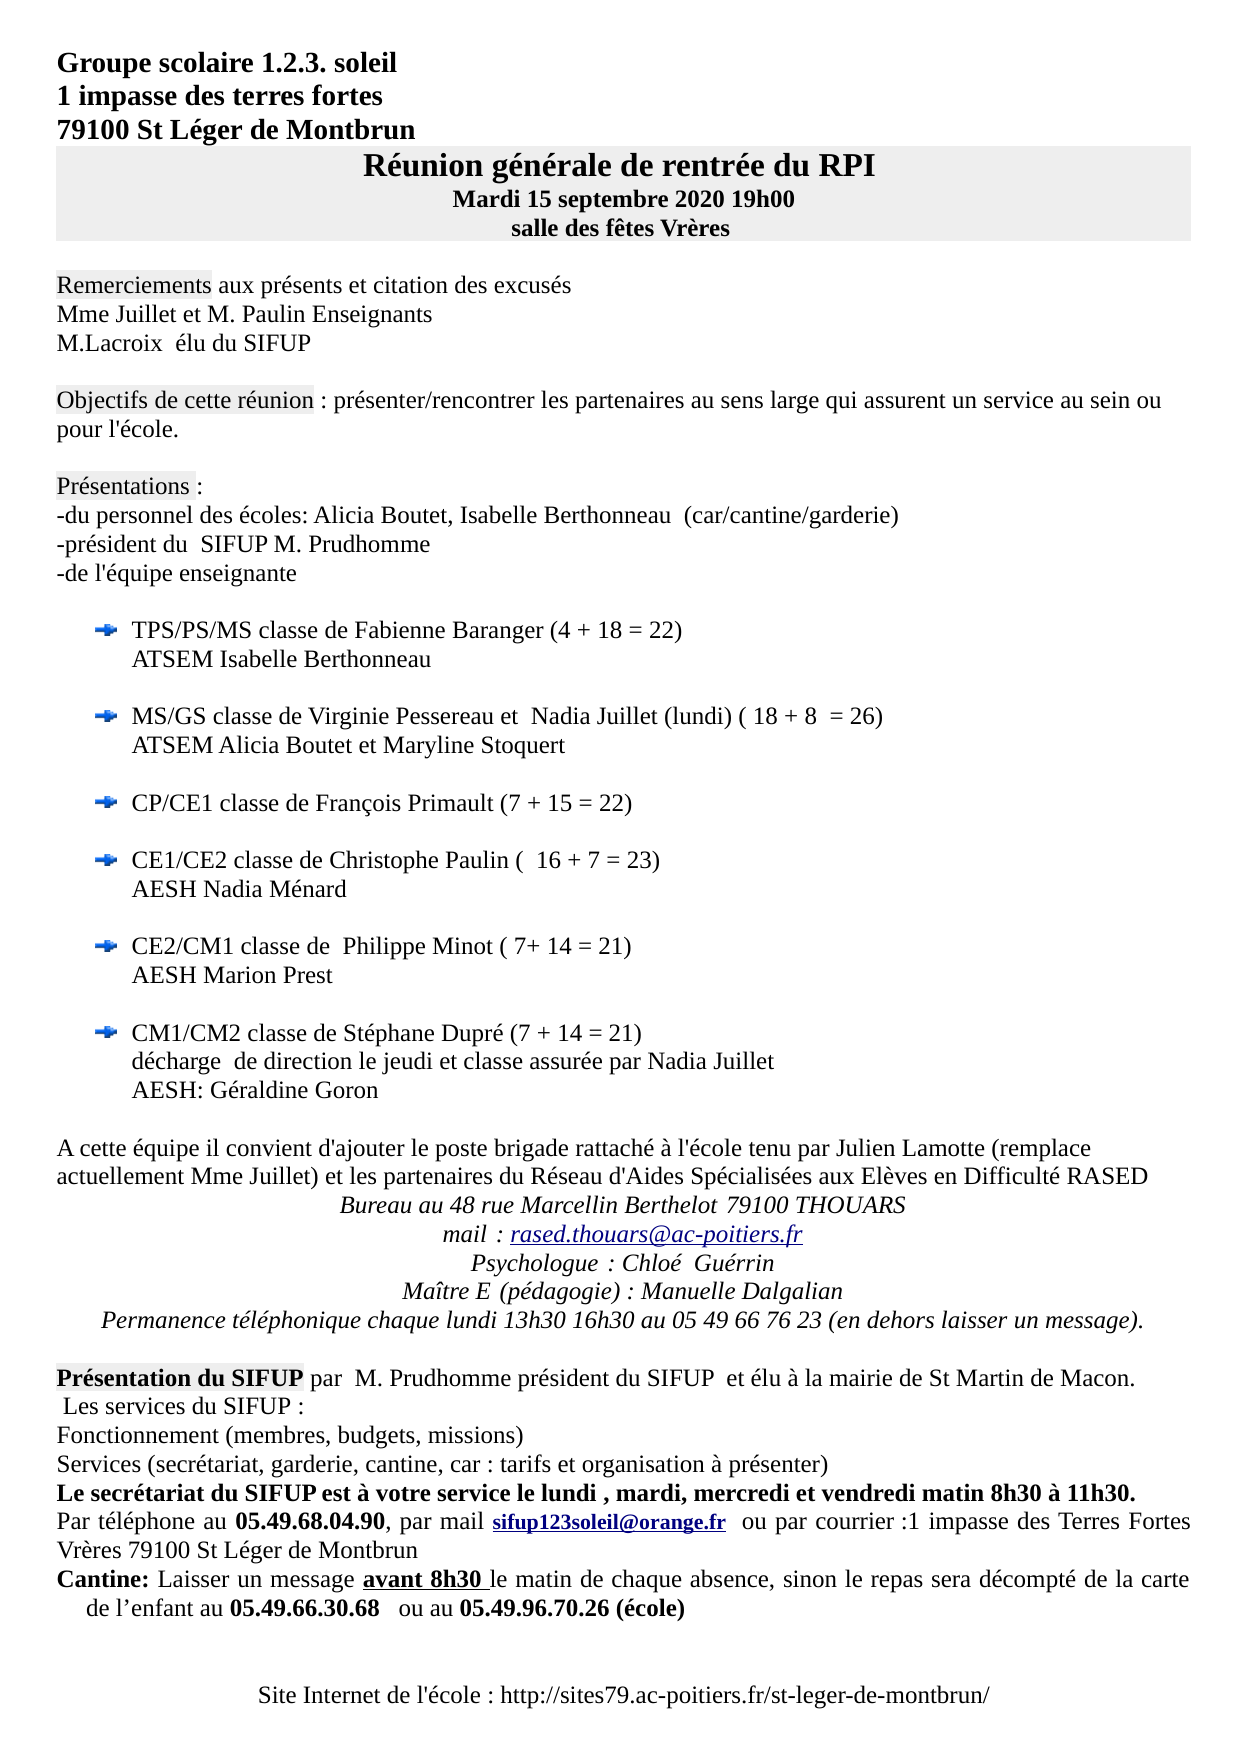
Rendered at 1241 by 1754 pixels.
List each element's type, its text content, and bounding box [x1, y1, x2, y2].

text Réunion générale de rentrée du RPI [56, 146, 1191, 184]
text Cantine: Laisser un message avant 8h30 le matin de chaque absence, sinon le repas sera décompté de la carte de l’enfant au 05.49.66.30.68 ou au 05.49.96.70.26 (école) [56, 1564, 1191, 1621]
text Mme Juillet et M. Paulin Enseignants [56, 299, 1191, 328]
picture [95, 940, 117, 952]
list CP/CE1 classe de François Primault (7 + 15 = 22) [94, 788, 1191, 816]
picture [95, 710, 117, 722]
text mail : rased.thouars@ac-poitiers.fr [56, 1219, 1191, 1248]
text A cette équipe il convient d'ajouter le poste brigade rattaché à l'école tenu par Julien Lamotte (remplace actuellement Mme Juillet) et les partenaires du Réseau d'Aides Spécialisées aux Elèves en Difficulté RASED [56, 1133, 1191, 1190]
text Par téléphone au 05.49.68.04.90, par mail sifup123soleil@orange.fr ou par courrier :1 impasse des Terres Fortes Vrères 79100 St Léger de Montbrun [56, 1506, 1191, 1564]
list AESH: Géraldine Goron [94, 1075, 1191, 1104]
text salle des fêtes Vrères [56, 213, 1191, 241]
picture [95, 624, 117, 636]
text Bureau au 48 rue Marcellin Berthelot 79100 THOUARS [56, 1190, 1191, 1219]
picture [95, 854, 117, 866]
list CM1/CM2 classe de Stéphane Dupré (7 + 14 = 21) [94, 1018, 1191, 1046]
text Services (secrétariat, garderie, cantine, car : tarifs et organisation à présenter) [56, 1449, 1191, 1478]
text Présentations : [56, 471, 1191, 500]
text Fonctionnement (membres, budgets, missions) [56, 1420, 1191, 1449]
picture [95, 796, 117, 808]
text Maître E (pédagogie) : Manuelle Dalgalian [56, 1276, 1191, 1305]
text Objectifs de cette réunion : présenter/rencontrer les partenaires au sens large qui assurent un service au sein ou pour l'école. [56, 385, 1191, 443]
text Permanence téléphonique chaque lundi 13h30 16h30 au 05 49 66 76 23 (en dehors laisser un message). [56, 1305, 1191, 1334]
text Psychologue : Chloé Guérrin [56, 1248, 1191, 1276]
text Les services du SIFUP : [56, 1391, 1191, 1420]
list AESH Marion Prest [94, 960, 1191, 989]
text Le secrétariat du SIFUP est à votre service le lundi , mardi, mercredi et vendredi matin 8h30 à 11h30. [56, 1478, 1191, 1506]
text Remerciements aux présents et citation des excusés [56, 270, 1191, 299]
text M.Lacroix élu du SIFUP [56, 328, 1191, 356]
list AESH Nadia Ménard [94, 874, 1191, 903]
text Présentation du SIFUP par M. Prudhomme président du SIFUP et élu à la mairie de St Martin de Macon. [56, 1363, 1191, 1391]
picture [95, 1026, 117, 1038]
list ATSEM Alicia Boutet et Maryline Stoquert [94, 730, 1191, 759]
list décharge de direction le jeudi et classe assurée par Nadia Juillet [94, 1046, 1191, 1075]
list ATSEM Isabelle Berthonneau [94, 644, 1191, 673]
text -président du SIFUP M. Prudhomme [56, 529, 1191, 558]
list CE2/CM1 classe de Philippe Minot ( 7+ 14 = 21) [94, 931, 1191, 960]
text Groupe scolaire 1.2.3. soleil [56, 45, 1191, 78]
text 79100 St Léger de Montbrun [56, 112, 1191, 146]
list CE1/CE2 classe de Christophe Paulin ( 16 + 7 = 23) [94, 845, 1191, 874]
list MS/GS classe de Virginie Pessereau et Nadia Juillet (lundi) ( 18 + 8 = 26) [94, 701, 1191, 730]
text -du personnel des écoles: Alicia Boutet, Isabelle Berthonneau (car/cantine/garderie) [56, 500, 1191, 529]
text 1 impasse des terres fortes [56, 78, 1191, 112]
list TPS/PS/MS classe de Fabienne Baranger (4 + 18 = 22) [94, 615, 1191, 644]
text -de l'équipe enseignante [56, 558, 1191, 586]
text Mardi 15 septembre 2020 19h00 [56, 184, 1191, 213]
